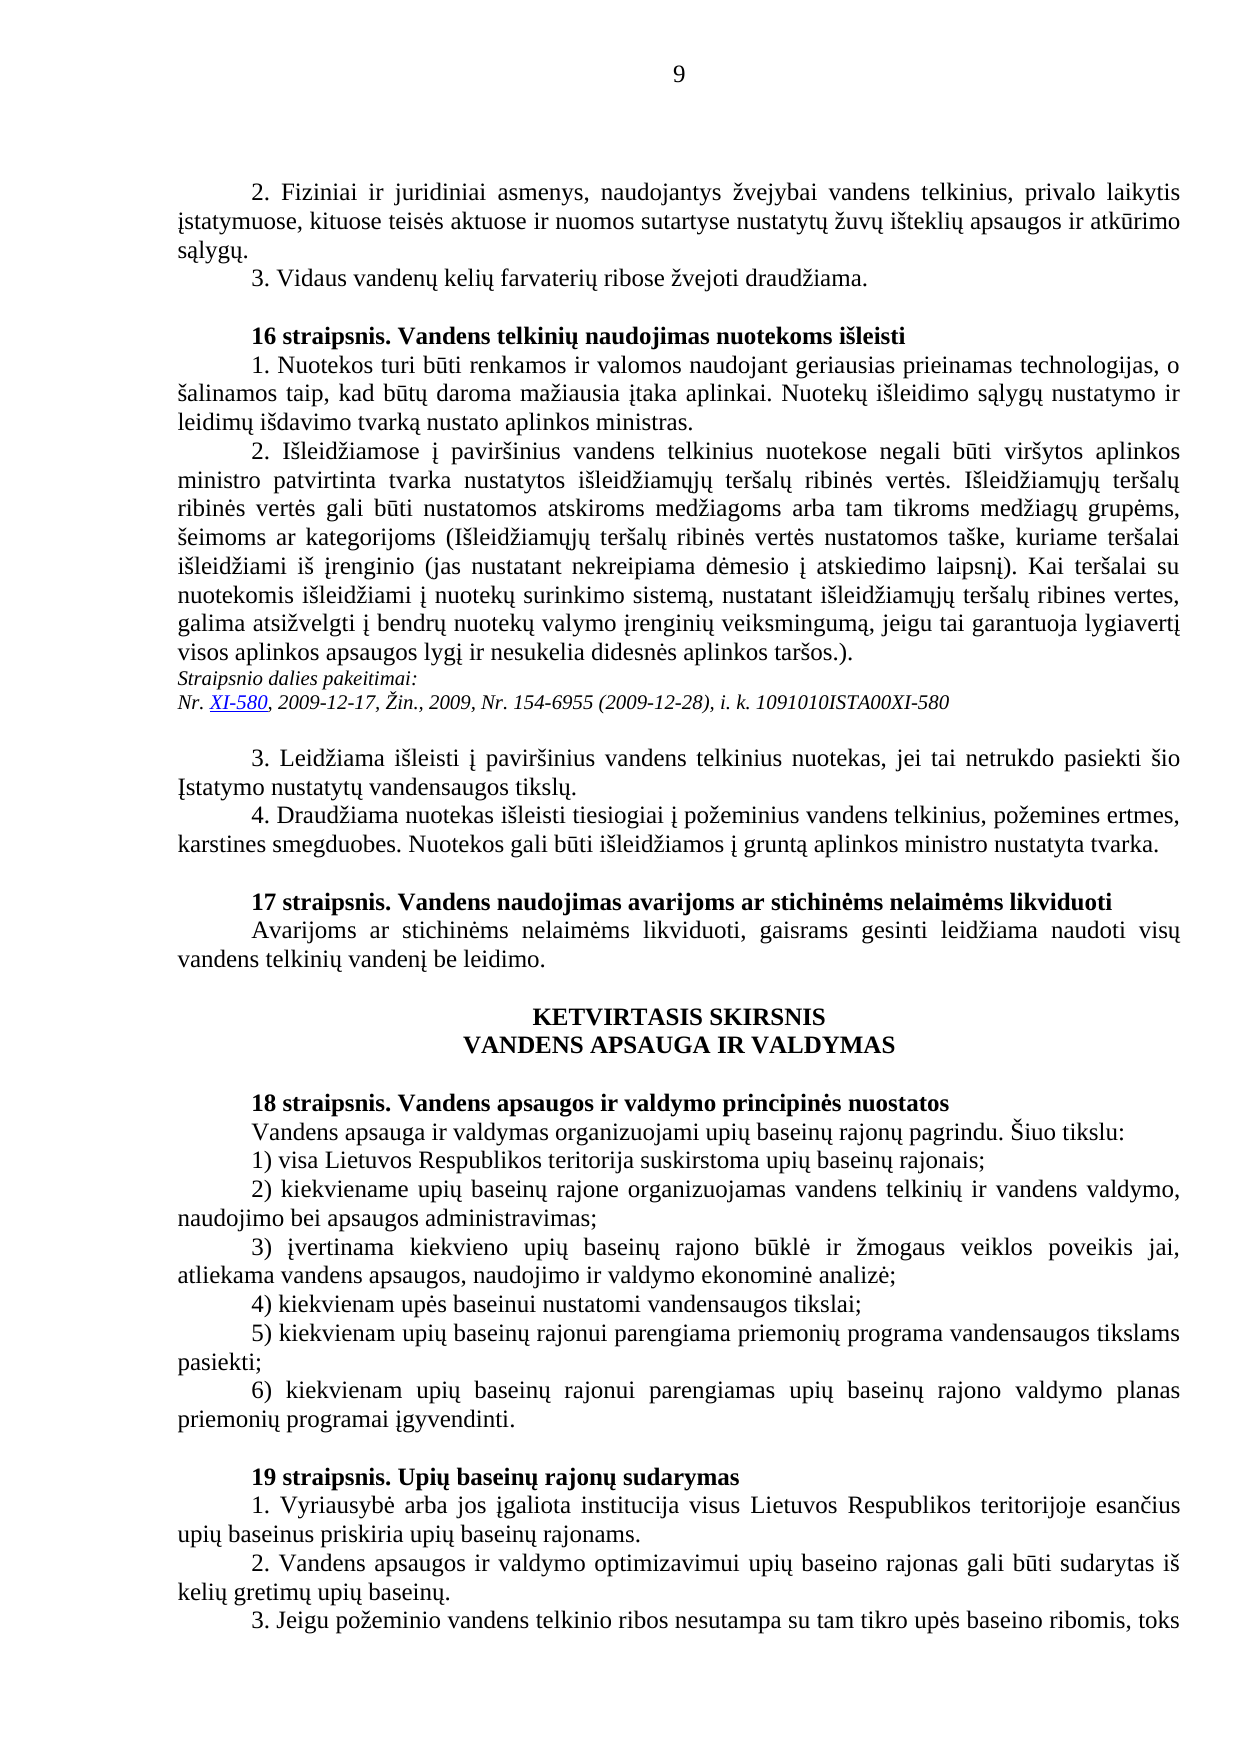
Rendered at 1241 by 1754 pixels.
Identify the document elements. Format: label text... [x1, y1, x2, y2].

text 6) kiekvienam upių baseinų rajonui parengiamas upių baseinų rajono valdymo planas priemonių programai įgyvendinti. [177, 1375, 1181, 1433]
text 1. Nuotekos turi būti renkamos ir valomos naudojant geriausias prieinamas technologijas, o šalinamos taip, kad būtų daroma mažiausia įtaka aplinkai. Nuotekų išleidimo sąlygų nustatymo ir leidimų išdavimo tvarką nustato aplinkos ministras. [177, 350, 1181, 436]
text 3. Leidžiama išleisti į paviršinius vandens telkinius nuotekas, jei tai netrukdo pasiekti šio Įstatymo nustatytų vandensaugos tikslų. [177, 743, 1181, 800]
text 18 straipsnis. Vandens apsaugos ir valdymo principinės nuostatos [177, 1088, 1181, 1117]
text 16 straipsnis. Vandens telkinių naudojimas nuotekoms išleisti [177, 321, 1181, 350]
text 1. Vyriausybė arba jos įgaliota institucija visus Lietuvos Respublikos teritorijoje esančius upių baseinus priskiria upių baseinų rajonams. [177, 1490, 1181, 1548]
text 19 straipsnis. Upių baseinų rajonų sudarymas [177, 1462, 1181, 1490]
text 17 straipsnis. Vandens naudojimas avarijoms ar stichinėms nelaimėms likviduoti [177, 887, 1181, 915]
text KETVIRTASIS SKIRSNIS [177, 1002, 1181, 1030]
text 4) kiekvienam upės baseinui nustatomi vandensaugos tikslai; [177, 1289, 1181, 1318]
text Nr. XI-580, 2009-12-17, Žin., 2009, Nr. 154-6955 (2009-12-28), i. k. 1091010ISTA00XI-580 [177, 690, 1181, 714]
text 2. Išleidžiamose į paviršinius vandens telkinius nuotekose negali būti viršytos aplinkos ministro patvirtinta tvarka nustatytos išleidžiamųjų teršalų ribinės vertės. Išleidžiamųjų teršalų ribinės vertės gali būti nustatomos atskiroms medžiagoms arba tam tikroms medžiagų grupėms, šeimoms ar kategorijoms (Išleidžiamųjų teršalų ribinės vertės nustatomos taške, kuriame teršalai išleidžiami iš įrenginio (jas nustatant nekreipiama dėmesio į atskiedimo laipsnį). Kai teršalai su nuotekomis išleidžiami į nuotekų surinkimo sistemą, nustatant išleidžiamųjų teršalų ribines vertes, galima atsižvelgti į bendrų nuotekų valymo įrenginių veiksmingumą, jeigu tai garantuoja lygiavertį visos aplinkos apsaugos lygį ir nesukelia didesnės aplinkos taršos.). [177, 436, 1181, 666]
text 3) įvertinama kiekvieno upių baseinų rajono būklė ir žmogaus veiklos poveikis jai, atliekama vandens apsaugos, naudojimo ir valdymo ekonominė analizė; [177, 1232, 1181, 1289]
text Straipsnio dalies pakeitimai: [177, 666, 1181, 690]
text 2) kiekviename upių baseinų rajone organizuojamas vandens telkinių ir vandens valdymo, naudojimo bei apsaugos administravimas; [177, 1174, 1181, 1232]
text VANDENS APSAUGA IR VALDYMAS [177, 1030, 1181, 1059]
text Avarijoms ar stichinėms nelaimėms likviduoti, gaisrams gesinti leidžiama naudoti visų vandens telkinių vandenį be leidimo. [177, 915, 1181, 973]
text 1) visa Lietuvos Respublikos teritorija suskirstoma upių baseinų rajonais; [177, 1145, 1181, 1174]
text 3. Vidaus vandenų kelių farvaterių ribose žvejoti draudžiama. [177, 263, 1181, 292]
text Vandens apsauga ir valdymas organizuojami upių baseinų rajonų pagrindu. Šiuo tikslu: [177, 1117, 1181, 1145]
text 2. Vandens apsaugos ir valdymo optimizavimui upių baseino rajonas gali būti sudarytas iš kelių gretimų upių baseinų. [177, 1548, 1181, 1605]
text 5) kiekvienam upių baseinų rajonui parengiama priemonių programa vandensaugos tikslams pasiekti; [177, 1318, 1181, 1375]
text 2. Fiziniai ir juridiniai asmenys, naudojantys žvejybai vandens telkinius, privalo laikytis įstatymuose, kituose teisės aktuose ir nuomos sutartyse nustatytų žuvų išteklių apsaugos ir atkūrimo sąlygų. [177, 177, 1181, 263]
text 3. Jeigu požeminio vandens telkinio ribos nesutampa su tam tikro upės baseino ribomis, toks [177, 1605, 1181, 1634]
text 4. Draudžiama nuotekas išleisti tiesiogiai į požeminius vandens telkinius, požemines ertmes, karstines smegduobes. Nuotekos gali būti išleidžiamos į gruntą aplinkos ministro nustatyta tvarka. [177, 800, 1181, 858]
